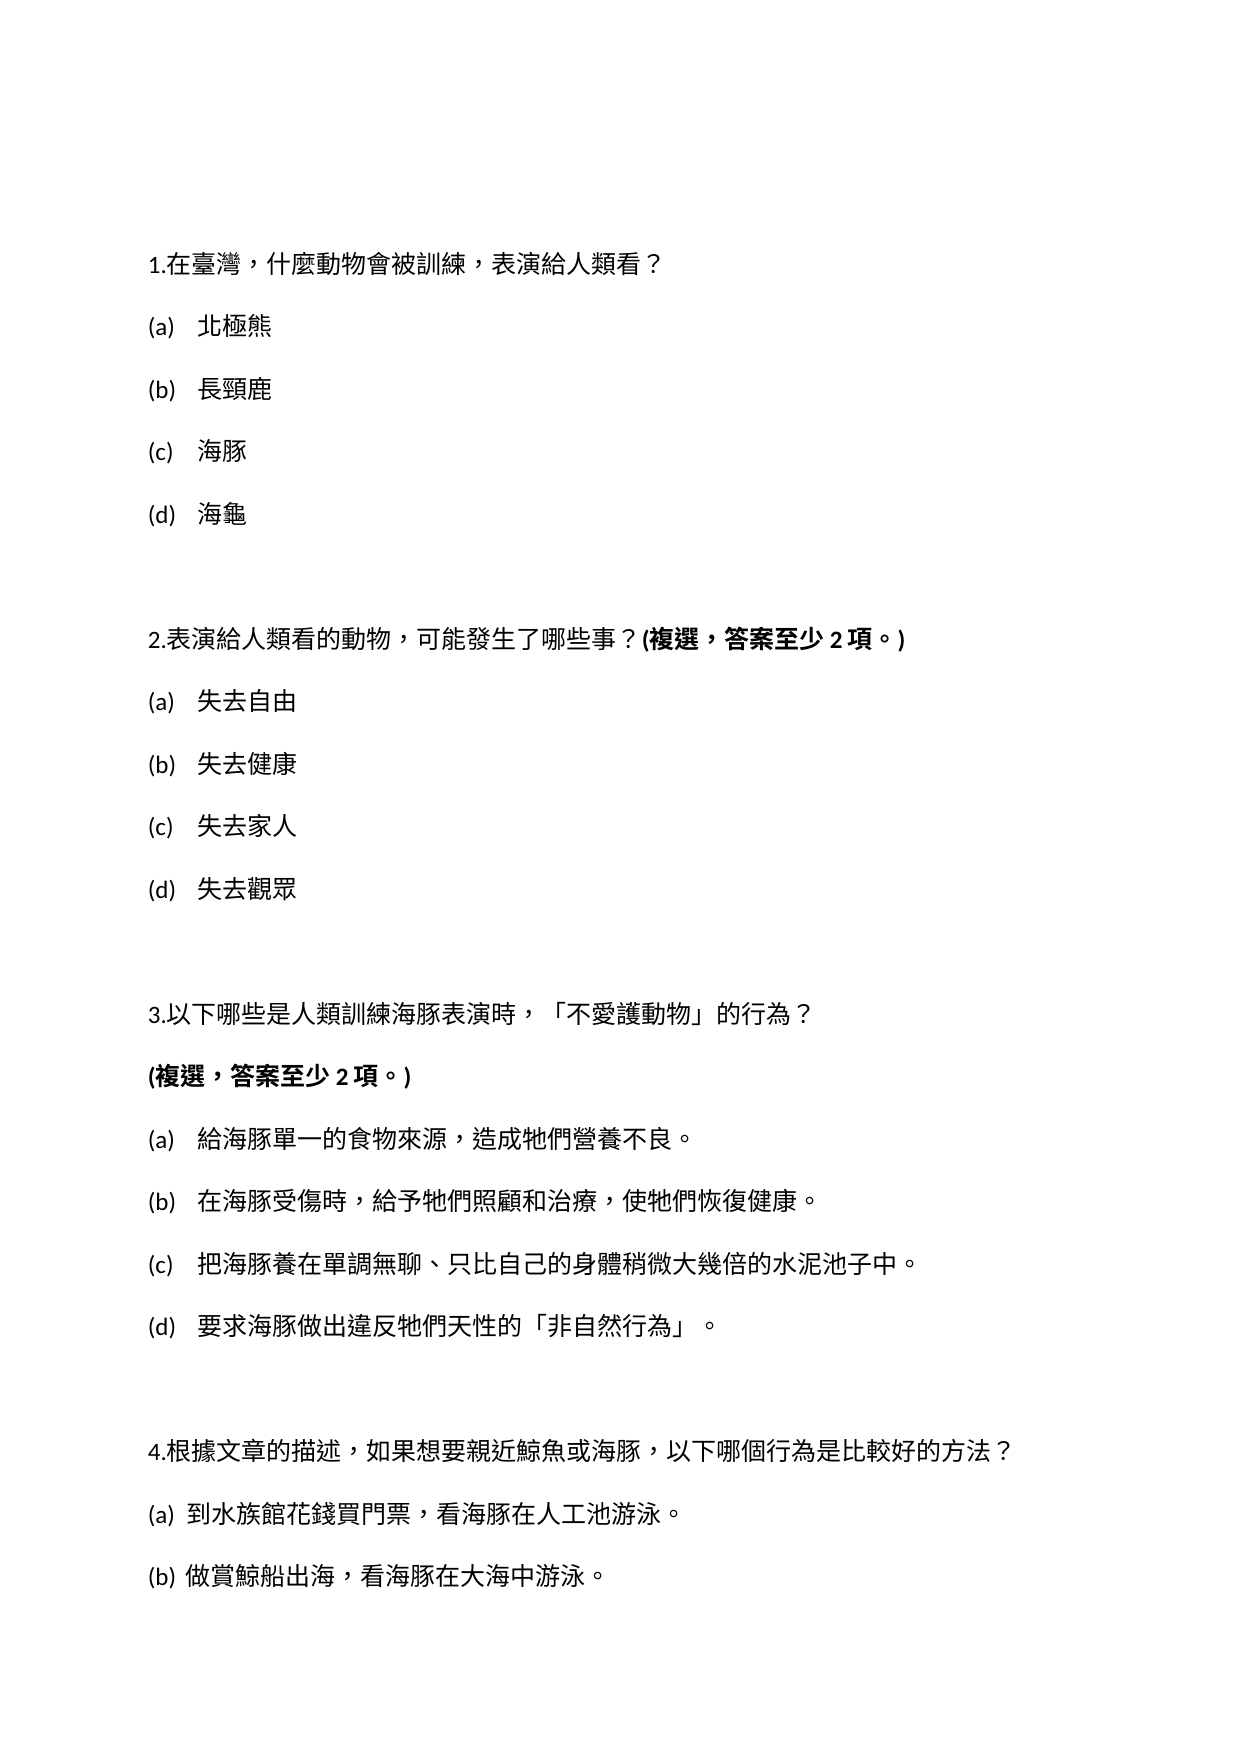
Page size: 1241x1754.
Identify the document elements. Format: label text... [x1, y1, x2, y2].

list 失去自由 [148, 658, 1092, 721]
list 做賞鯨船出海，看海豚在大海中游泳。 [148, 1533, 1092, 1596]
text (a) 到水族館花錢買門票，看海豚在人工池游泳。 [148, 1471, 1092, 1533]
list 海龜 [148, 471, 1092, 533]
text 2.表演給人類看的動物，可能發生了哪些事？(複選，答案至少2項。) [148, 596, 1092, 658]
list 失去觀眾 [148, 846, 1092, 908]
text 3.以下哪些是人類訓練海豚表演時，「不愛護動物」的行為？ [148, 971, 1092, 1033]
text (複選，答案至少2項。) [148, 1033, 1092, 1096]
text 4.根據文章的描述，如果想要親近鯨魚或海豚，以下哪個行為是比較好的方法？ [148, 1408, 1092, 1471]
text 1.在臺灣，什麼動物會被訓練，表演給人類看？ [148, 221, 1092, 283]
list 失去健康 [148, 721, 1092, 783]
list 把海豚養在單調無聊、只比自己的身體稍微大幾倍的水泥池子中。 [148, 1221, 1092, 1283]
list 給海豚單一的食物來源，造成牠們營養不良。 [148, 1096, 1092, 1158]
list 海豚 [148, 408, 1092, 471]
list 北極熊 [148, 283, 1092, 346]
list 在海豚受傷時，給予牠們照顧和治療，使牠們恢復健康。 [148, 1158, 1092, 1221]
list 長頸鹿 [148, 346, 1092, 408]
list 失去家人 [148, 783, 1092, 846]
list 要求海豚做出違反牠們天性的「非自然行為」。 [148, 1283, 1092, 1346]
